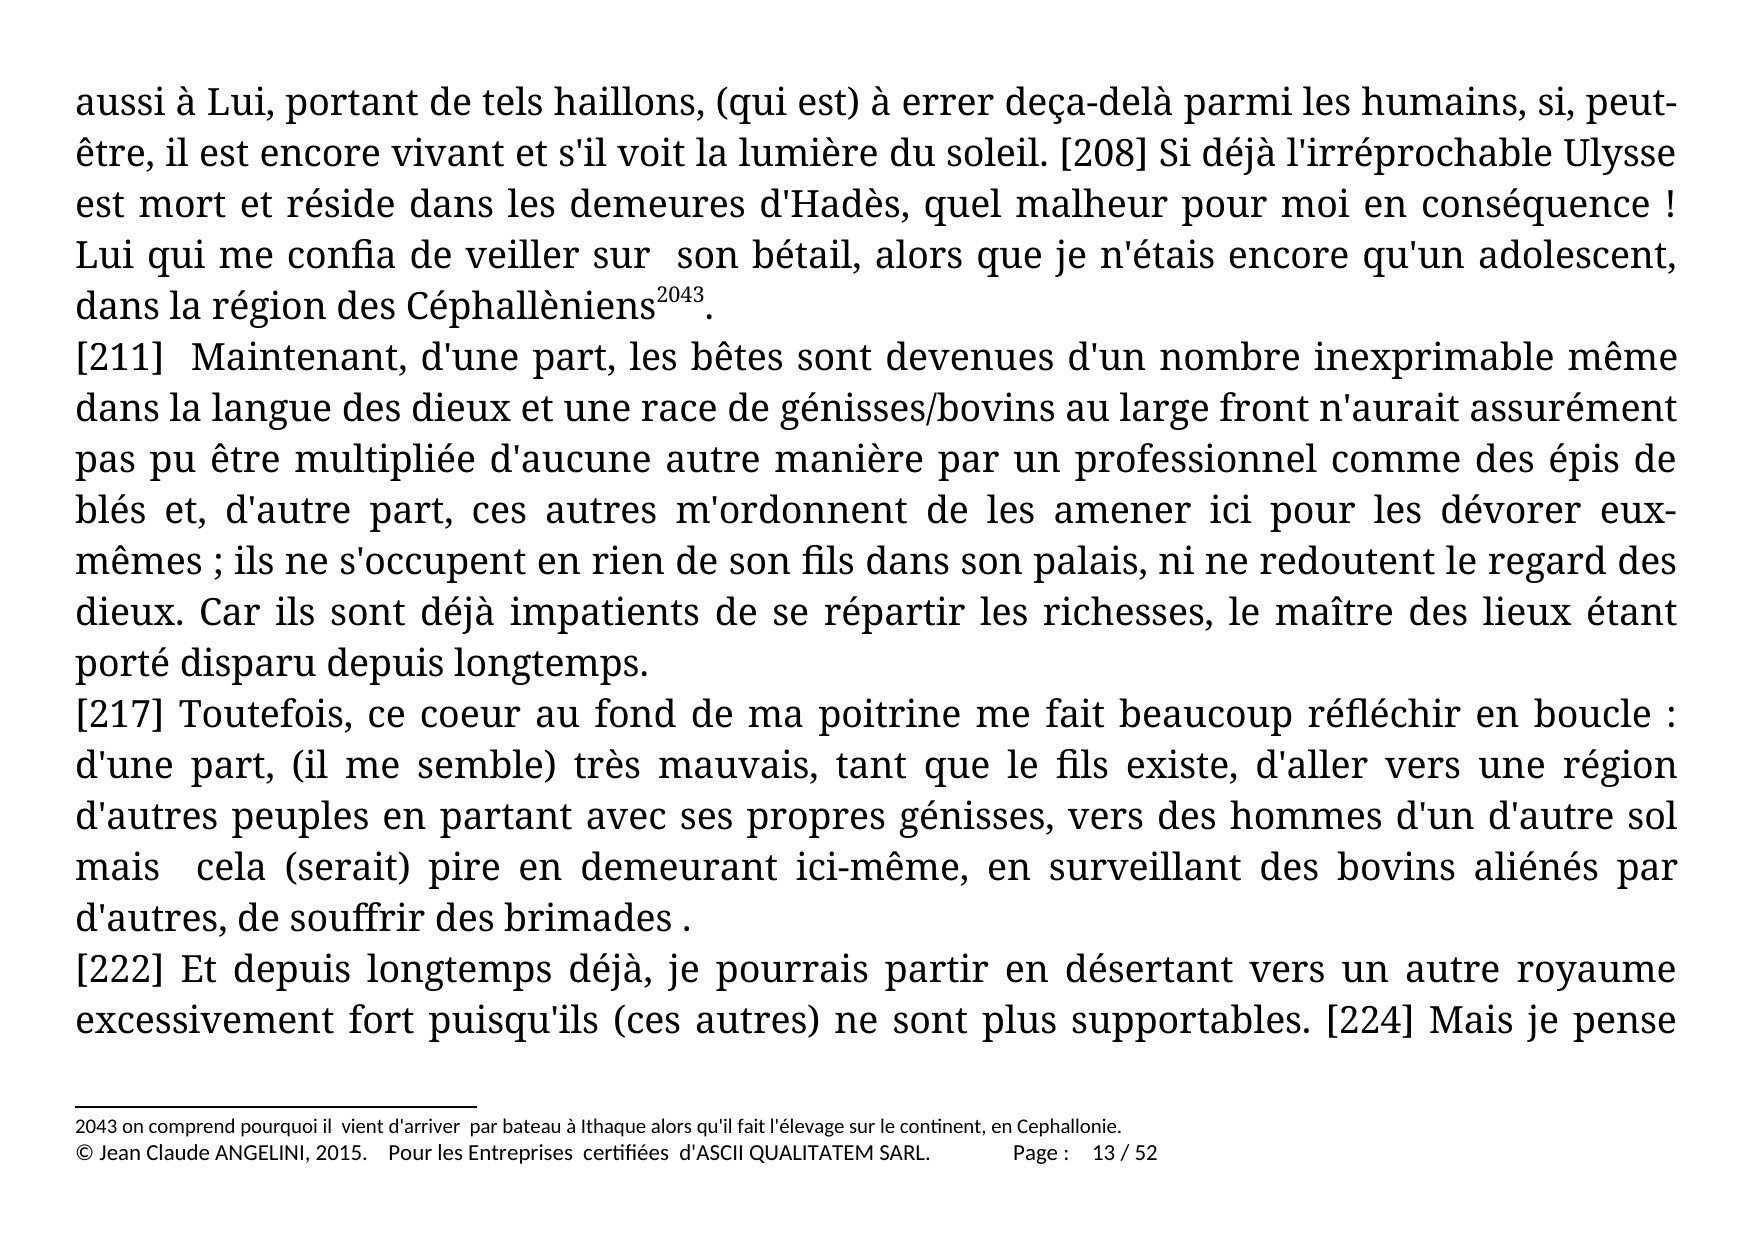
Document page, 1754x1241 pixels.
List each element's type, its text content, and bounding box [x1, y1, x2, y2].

text aussi à Lui, portant de tels haillons, (qui est) à errer deça-delà parmi les humains, si, peut-être, il est encore vivant et s'il voit la lumière du soleil. [208] Si déjà l'irréprochable Ulysse est mort et réside dans les demeures d'Hadès, quel malheur pour moi en conséquence ! Lui qui me confia de veiller sur son bétail, alors que je n'étais encore qu'un adolescent, dans la région des Céphallèniens. [75, 75, 1679, 330]
text [222] Et depuis longtemps déjà, je pourrais partir en désertant vers un autre royaume excessivement fort puisqu'ils (ces autres) ne sont plus supportables. [224] Mais je pense [75, 943, 1679, 1045]
text on comprend pourquoi il vient d'arriver par bateau à Ithaque alors qu'il fait l'élevage sur le continent, en Cephallonie. [75, 1113, 1679, 1138]
text [211] Maintenant, d'une part, les bêtes sont devenues d'un nombre inexprimable même dans la langue des dieux et une race de génisses/bovins au large front n'aurait assurément pas pu être multipliée d'aucune autre manière par un professionnel comme des épis de blés et, d'autre part, ces autres m'ordonnent de les amener ici pour les dévorer eux-mêmes ; ils ne s'occupent en rien de son fils dans son palais, ni ne redoutent le regard des dieux. Car ils sont déjà impatients de se répartir les richesses, le maître des lieux étant porté disparu depuis longtemps. [75, 330, 1679, 687]
text [217] Toutefois, ce coeur au fond de ma poitrine me fait beaucoup réfléchir en boucle : d'une part, (il me semble) très mauvais, tant que le fils existe, d'aller vers une région d'autres peuples en partant avec ses propres génisses, vers des hommes d'un d'autre sol mais cela (serait) pire en demeurant ici-même, en surveillant des bovins aliénés par d'autres, de souffrir des brimades . [75, 687, 1679, 943]
